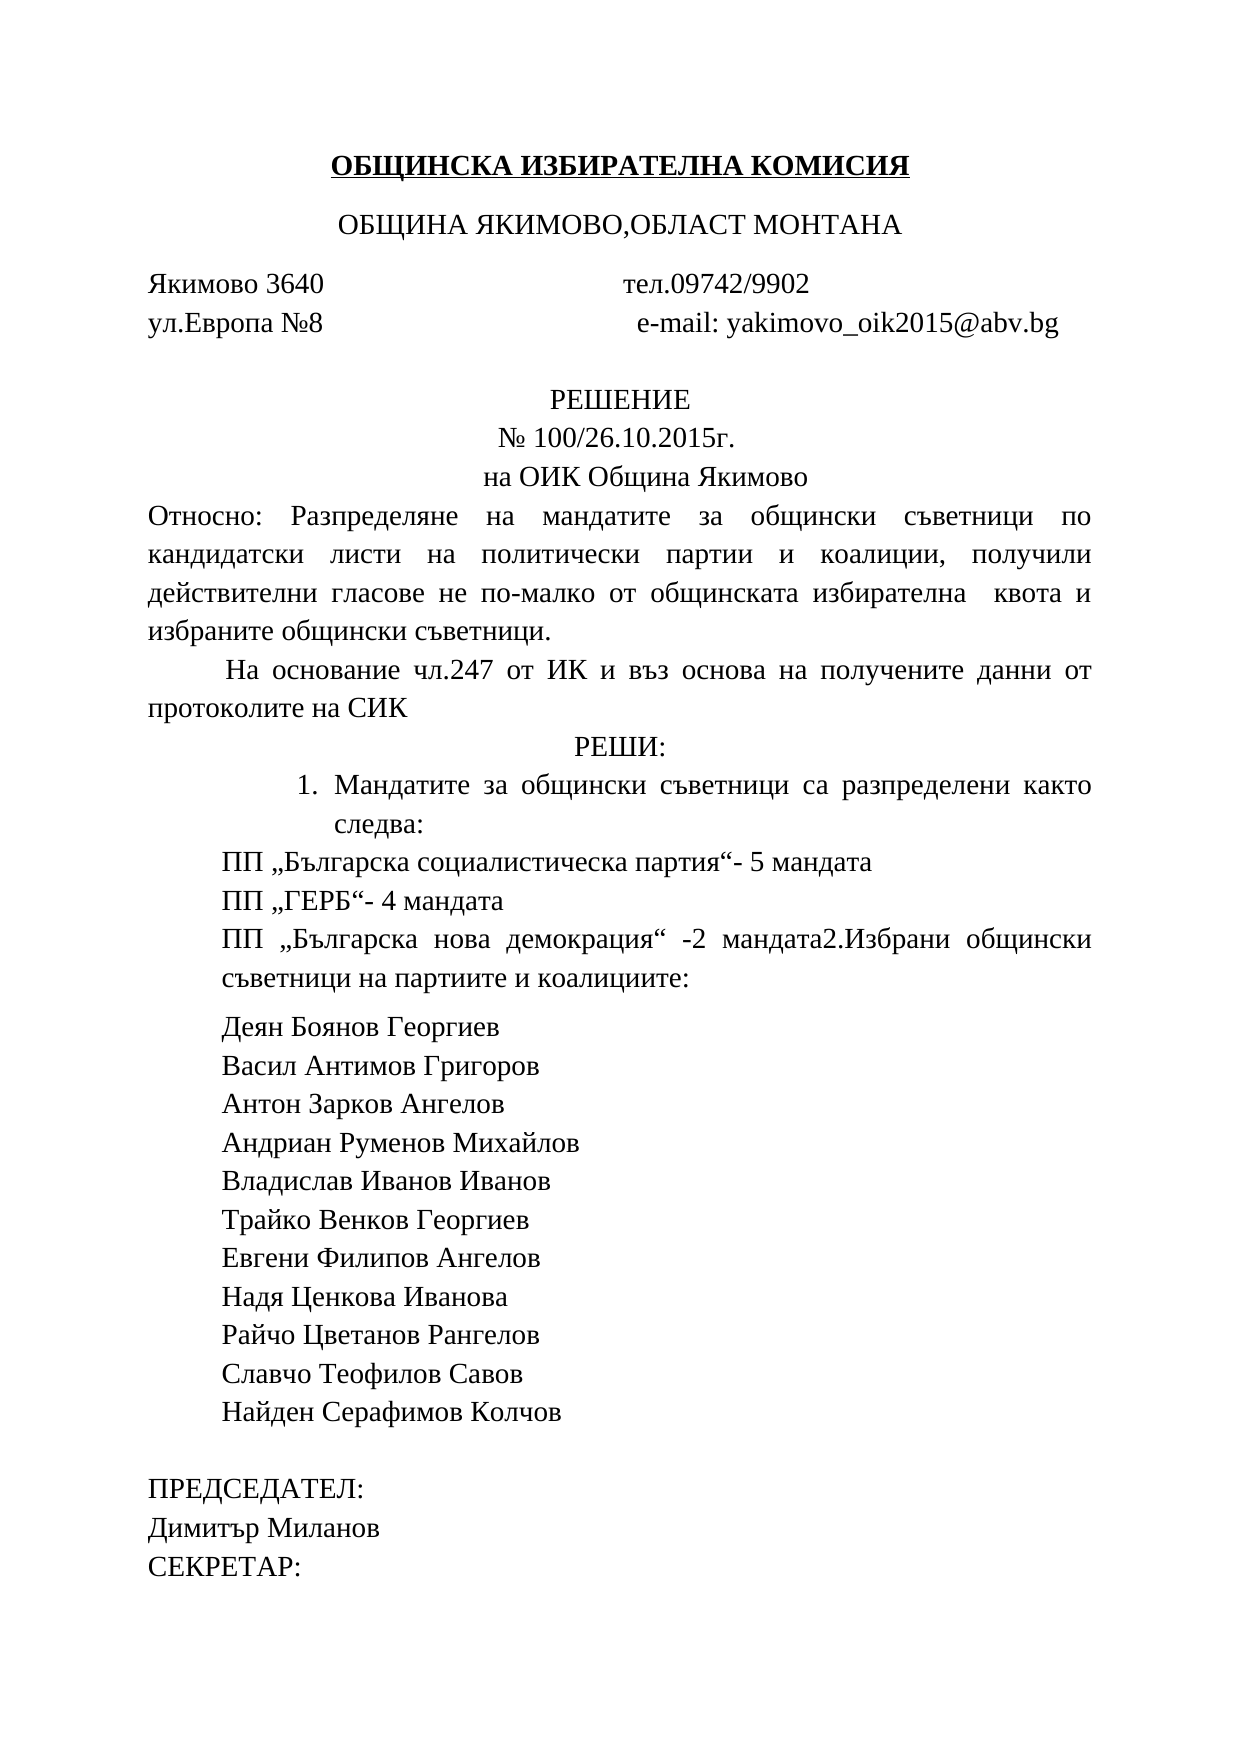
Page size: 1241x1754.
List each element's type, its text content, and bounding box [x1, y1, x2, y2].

list Мандатите за общински съветници са разпределени както следва: [296, 767, 1093, 839]
text на ОИК Община Якимово [148, 459, 1093, 493]
text № 100/26.10.2015г. [148, 421, 1093, 454]
text ПП „Българска нова демокрация“ -2 мандата2.Избрани общински съветници на партиите и коалициите: [221, 922, 1093, 994]
text Васил Антимов Григоров [221, 1048, 1093, 1081]
text СЕКРЕТАР: [148, 1549, 1093, 1582]
text ОБЩИНСКА ИЗБИРАТЕЛНА КОМИСИЯ [148, 148, 1093, 181]
text Славчо Теофилов Савов [221, 1356, 1093, 1389]
text ОБЩИНА ЯКИМОВО,ОБЛАСТ МОНТАНА [148, 207, 1093, 241]
text Димитър Миланов [148, 1510, 1093, 1544]
text На основание чл.247 от ИК и въз основа на получените данни от протоколите на СИК [148, 652, 1093, 724]
text Относно: Разпределяне на мандатите за общински съветници по кандидатски листи на политически партии и коалиции, получили действителни гласове не по-малко от общинската избирателна квота и избраните общински съветници. [148, 498, 1093, 647]
text Деян Боянов Георгиев [221, 1009, 1093, 1043]
text РЕШЕНИЕ [148, 382, 1093, 416]
text Андриан Руменов Михайлов [221, 1125, 1093, 1158]
text Найден Серафимов Колчов [221, 1394, 1093, 1428]
text Трайко Венков Георгиев [221, 1202, 1093, 1235]
text ПП „Българска социалистическа партия“- 5 мандата [221, 844, 1093, 878]
text Райчо Цветанов Рангелов [221, 1317, 1093, 1351]
text ул.Европа №8 e-mail: yakimovo_oik2015@abv.bg [148, 305, 1093, 338]
text ПРЕДСЕДАТЕЛ: [148, 1472, 1093, 1505]
text Владислав Иванов Иванов [221, 1163, 1093, 1197]
text Антон Зарков Ангелов [221, 1086, 1093, 1120]
text РЕШИ: [148, 729, 1093, 762]
text Евгени Филипов Ангелов [221, 1240, 1093, 1274]
text Надя Ценкова Иванова [221, 1279, 1093, 1312]
text ПП „ГЕРБ“- 4 мандата [221, 883, 1093, 917]
text Якимово 3640 тел.09742/9902 [148, 266, 1093, 300]
